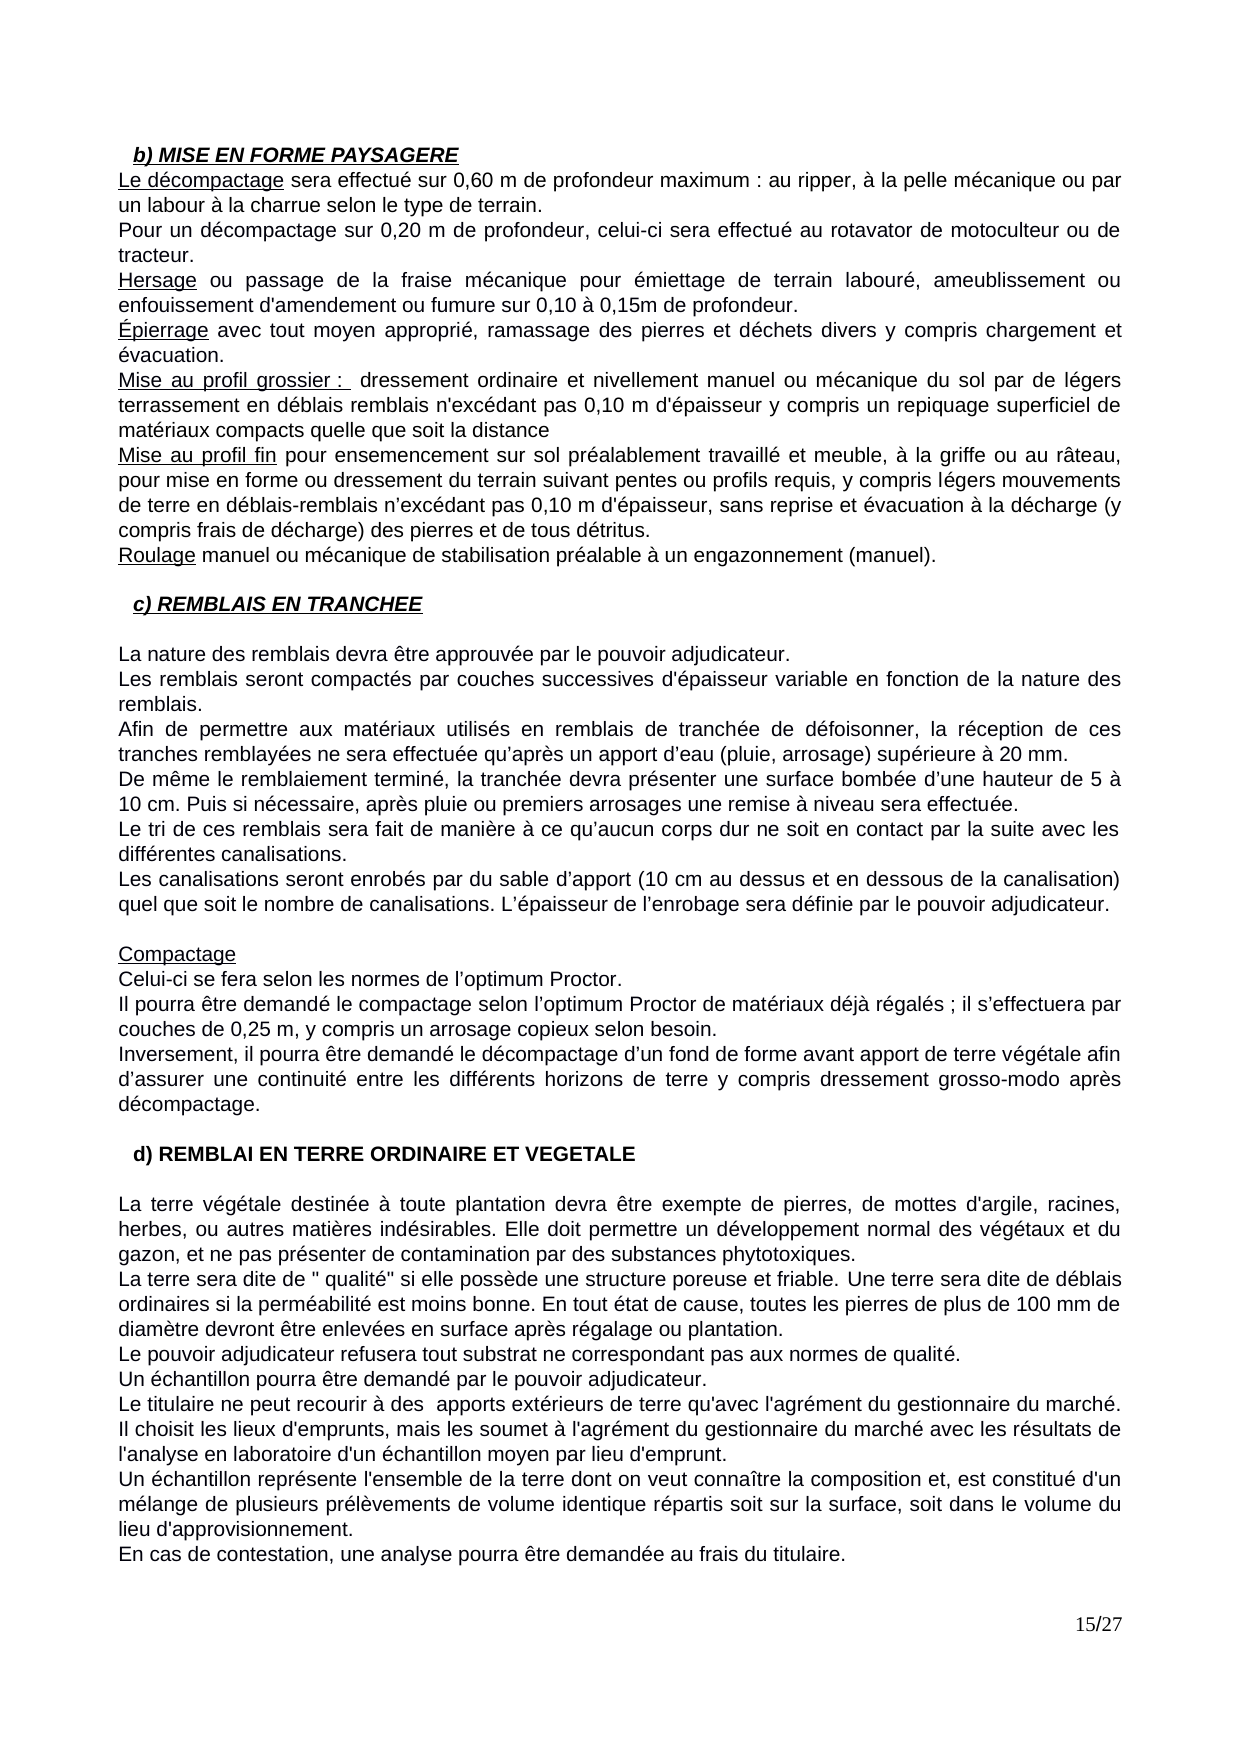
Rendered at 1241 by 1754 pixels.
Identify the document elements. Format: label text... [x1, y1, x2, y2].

text La terre végétale destinée à toute plantation devra être exempte de pierres, de mottes d'argile, racines, herbes, ou autres matières indésirables. Elle doit permettre un développement normal des végétaux et du gazon, et ne pas présenter de contamination par des substances phytotoxiques. [118, 1191, 1122, 1266]
text Les remblais seront compactés par couches successives d'épaisseur variable en fonction de la nature des remblais. [118, 666, 1122, 716]
text Pour un décompactage sur 0,20 m de profondeur, celui-ci sera effectué au rotavator de motoculteur ou de tracteur. [118, 217, 1122, 267]
text La nature des remblais devra être approuvée par le pouvoir adjudicateur. [118, 641, 1122, 666]
text Un échantillon représente l'ensemble de la terre dont on veut connaître la composition et, est constitué d'un mélange de plusieurs prélèvements de volume identique répartis soit sur la surface, soit dans le volume du lieu d'approvisionnement. [118, 1466, 1122, 1541]
text Les canalisations seront enrobés par du sable d’apport (10 cm au dessus et en dessous de la canalisation) quel que soit le nombre de canalisations. L’épaisseur de l’enrobage sera définie par le pouvoir adjudicateur. [118, 866, 1122, 916]
text Un échantillon pourra être demandé par le pouvoir adjudicateur. [118, 1366, 1122, 1391]
text Celui-ci se fera selon les normes de l’optimum Proctor. [118, 966, 1122, 991]
subtitle d) REMBLAI EN TERRE ORDINAIRE ET VEGETALE [118, 1141, 1092, 1166]
text Il pourra être demandé le compactage selon l’optimum Proctor de matériaux déjà régalés ; il s’effectuera par couches de 0,25 m, y compris un arrosage copieux selon besoin. [118, 991, 1122, 1041]
text Hersage ou passage de la fraise mécanique pour émiettage de terrain labouré, ameublissement ou enfouissement d'amendement ou fumure sur 0,10 à 0,15m de profondeur. [118, 267, 1122, 317]
subtitle c) REMBLAIS EN TRANCHEE [118, 592, 1092, 616]
text Le tri de ces remblais sera fait de manière à ce qu’aucun corps dur ne soit en contact par la suite avec les différentes canalisations. [118, 816, 1122, 866]
text Inversement, il pourra être demandé le décompactage d’un fond de forme avant apport de terre végétale afin d’assurer une continuité entre les différents horizons de terre y compris dressement grosso-modo après décompactage. [118, 1041, 1122, 1116]
text Afin de permettre aux matériaux utilisés en remblais de tranchée de défoisonner, la réception de ces tranches remblayées ne sera effectuée qu’après un apport d’eau (pluie, arrosage) supérieure à 20 mm. [118, 716, 1122, 766]
text Épierrage avec tout moyen approprié, ramassage des pierres et déchets divers y compris chargement et évacuation. [118, 317, 1122, 367]
text Le pouvoir adjudicateur refusera tout substrat ne correspondant pas aux normes de qualité. [118, 1341, 1122, 1366]
text Mise au profil grossier : dressement ordinaire et nivellement manuel ou mécanique du sol par de légers terrassement en déblais remblais n'excédant pas 0,10 m d'épaisseur y compris un repiquage superficiel de matériaux compacts quelle que soit la distance [118, 367, 1122, 442]
text De même le remblaiement terminé, la tranchée devra présenter une surface bombée d’une hauteur de 5 à 10 cm. Puis si nécessaire, après pluie ou premiers arrosages une remise à niveau sera effectuée. [118, 766, 1122, 816]
text Le titulaire ne peut recourir à des apports extérieurs de terre qu'avec l'agrément du gestionnaire du marché. Il choisit les lieux d'emprunts, mais les soumet à l'agrément du gestionnaire du marché avec les résultats de l'analyse en laboratoire d'un échantillon moyen par lieu d'emprunt. [118, 1391, 1122, 1466]
text Roulage manuel ou mécanique de stabilisation préalable à un engazonnement (manuel). [118, 542, 1122, 567]
text Mise au profil fin pour ensemencement sur sol préalablement travaillé et meuble, à la griffe ou au râteau, pour mise en forme ou dressement du terrain suivant pentes ou profils requis, y compris légers mouvements de terre en déblais-remblais n’excédant pas 0,10 m d'épaisseur, sans reprise et évacuation à la décharge (y compris frais de décharge) des pierres et de tous détritus. [118, 442, 1122, 542]
text En cas de contestation, une analyse pourra être demandée au frais du titulaire. [118, 1541, 1122, 1566]
text La terre sera dite de " qualité" si elle possède une structure poreuse et friable. Une terre sera dite de déblais ordinaires si la perméabilité est moins bonne. En tout état de cause, toutes les pierres de plus de 100 mm de diamètre devront être enlevées en surface après régalage ou plantation. [118, 1266, 1122, 1341]
subtitle b) MISE EN FORME PAYSAGERE [118, 143, 1092, 167]
text Compactage [118, 941, 1122, 966]
text Le décompactage sera effectué sur 0,60 m de profondeur maximum : au ripper, à la pelle mécanique ou par un labour à la charrue selon le type de terrain. [118, 167, 1122, 217]
